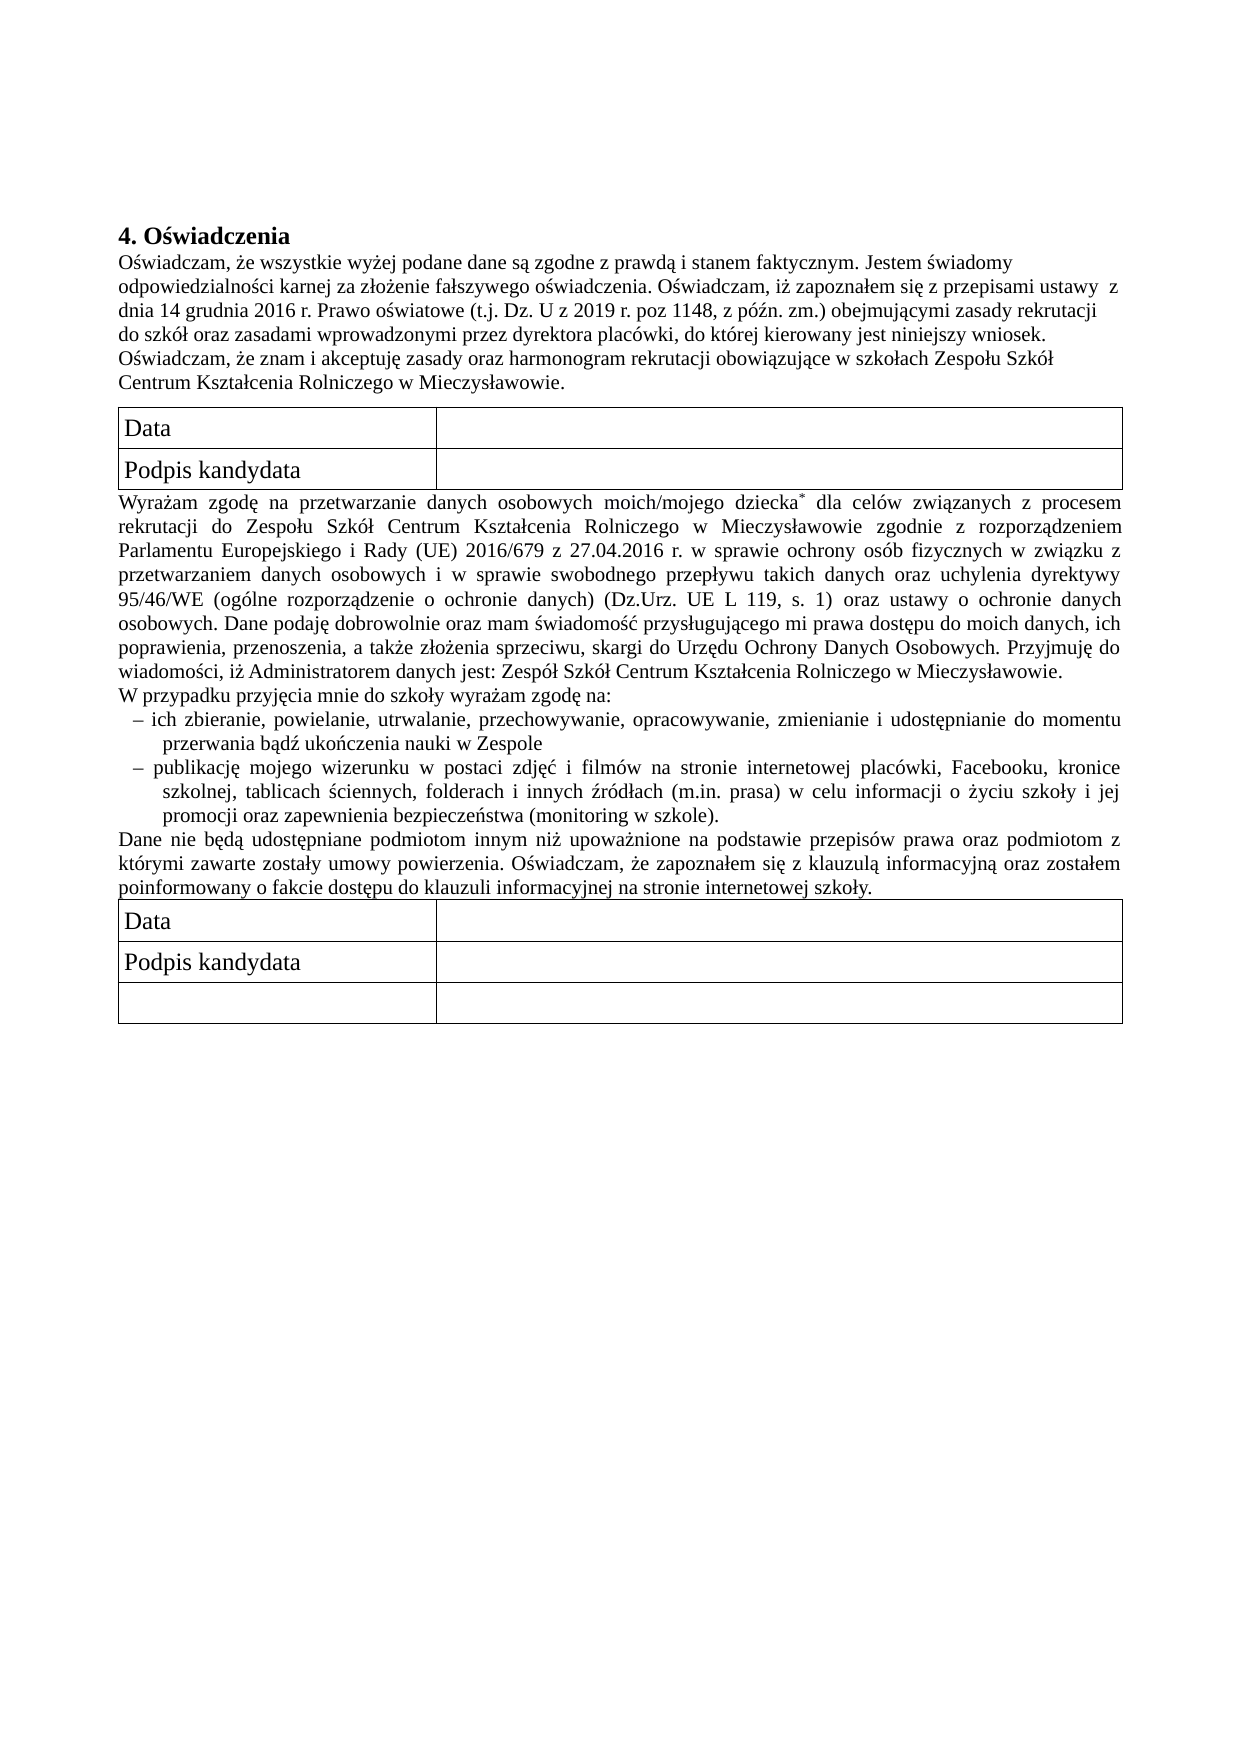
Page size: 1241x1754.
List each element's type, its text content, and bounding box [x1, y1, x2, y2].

table_header [437, 408, 1122, 448]
table_cell Podpis kandydata [119, 942, 436, 982]
text W przypadku przyjęcia mnie do szkoły wyrażam zgodę na: [118, 683, 1122, 707]
table_cell [437, 942, 1122, 982]
table_cell [437, 983, 1122, 1023]
text 4. Oświadczenia Oświadczam, że wszystkie wyżej podane dane są zgodne z prawdą i stanem faktycznym. Jestem świadomy odpowiedzialności karnej za złożenie fałszywego oświadczenia. Oświadczam, iż zapoznałem się z przepisami ustawy z dnia 14 grudnia 2016 r. Prawo oświatowe (t.j. Dz. U z 2019 r. poz 1148, z późn. zm.) obejmującymi zasady rekrutacji do szkół oraz zasadami wprowadzonymi przez dyrektora placówki, do której kierowany jest niniejszy wniosek. Oświadczam, że znam i akceptuję zasady oraz harmonogram rekrutacji obowiązujące w szkołach Zespołu Szkół Centrum Kształcenia Rolniczego w Mieczysławowie. [118, 221, 1122, 394]
table_header Data [119, 900, 436, 941]
text Wyrażam zgodę na przetwarzanie danych osobowych moich/mojego dziecka* dla celów związanych z procesem rekrutacji do Zespołu Szkół Centrum Kształcenia Rolniczego w Mieczysławowie zgodnie z rozporządzeniem Parlamentu Europejskiego i Rady (UE) 2016/679 z 27.04.2016 r. w sprawie ochrony osób fizycznych w związku z przetwarzaniem danych osobowych i w sprawie swobodnego przepływu takich danych oraz uchylenia dyrektywy 95/46/WE (ogólne rozporządzenie o ochronie danych) (Dz.Urz. UE L 119, s. 1) oraz ustawy o ochronie danych osobowych. Dane podaję dobrowolnie oraz mam świadomość przysługującego mi prawa dostępu do moich danych, ich poprawienia, przenoszenia, a także złożenia sprzeciwu, skargi do Urzędu Ochrony Danych Osobowych. Przyjmuję do wiadomości, iż Administratorem danych jest: Zespół Szkół Centrum Kształcenia Rolniczego w Mieczysławowie. [118, 490, 1122, 683]
table_cell Podpis kandydata [119, 449, 436, 489]
table_cell [437, 449, 1122, 489]
text – publikację mojego wizerunku w postaci zdjęć i filmów na stronie internetowej placówki, Facebooku, kronice szkolnej, tablicach ściennych, folderach i innych źródłach (m.in. prasa) w celu informacji o życiu szkoły i jej promocji oraz zapewnienia bezpieczeństwa (monitoring w szkole). [133, 755, 1122, 827]
text – ich zbieranie, powielanie, utrwalanie, przechowywanie, opracowywanie, zmienianie i udostępnianie do momentu przerwania bądź ukończenia nauki w Zespole [133, 707, 1122, 755]
text Dane nie będą udostępniane podmiotom innym niż upoważnione na podstawie przepisów prawa oraz podmiotom z którymi zawarte zostały umowy powierzenia. Oświadczam, że zapoznałem się z klauzulą informacyjną oraz zostałem poinformowany o fakcie dostępu do klauzuli informacyjnej na stronie internetowej szkoły. [118, 827, 1122, 899]
table_header Data [119, 408, 436, 448]
table_header [437, 900, 1122, 941]
table_cell [119, 983, 436, 1023]
